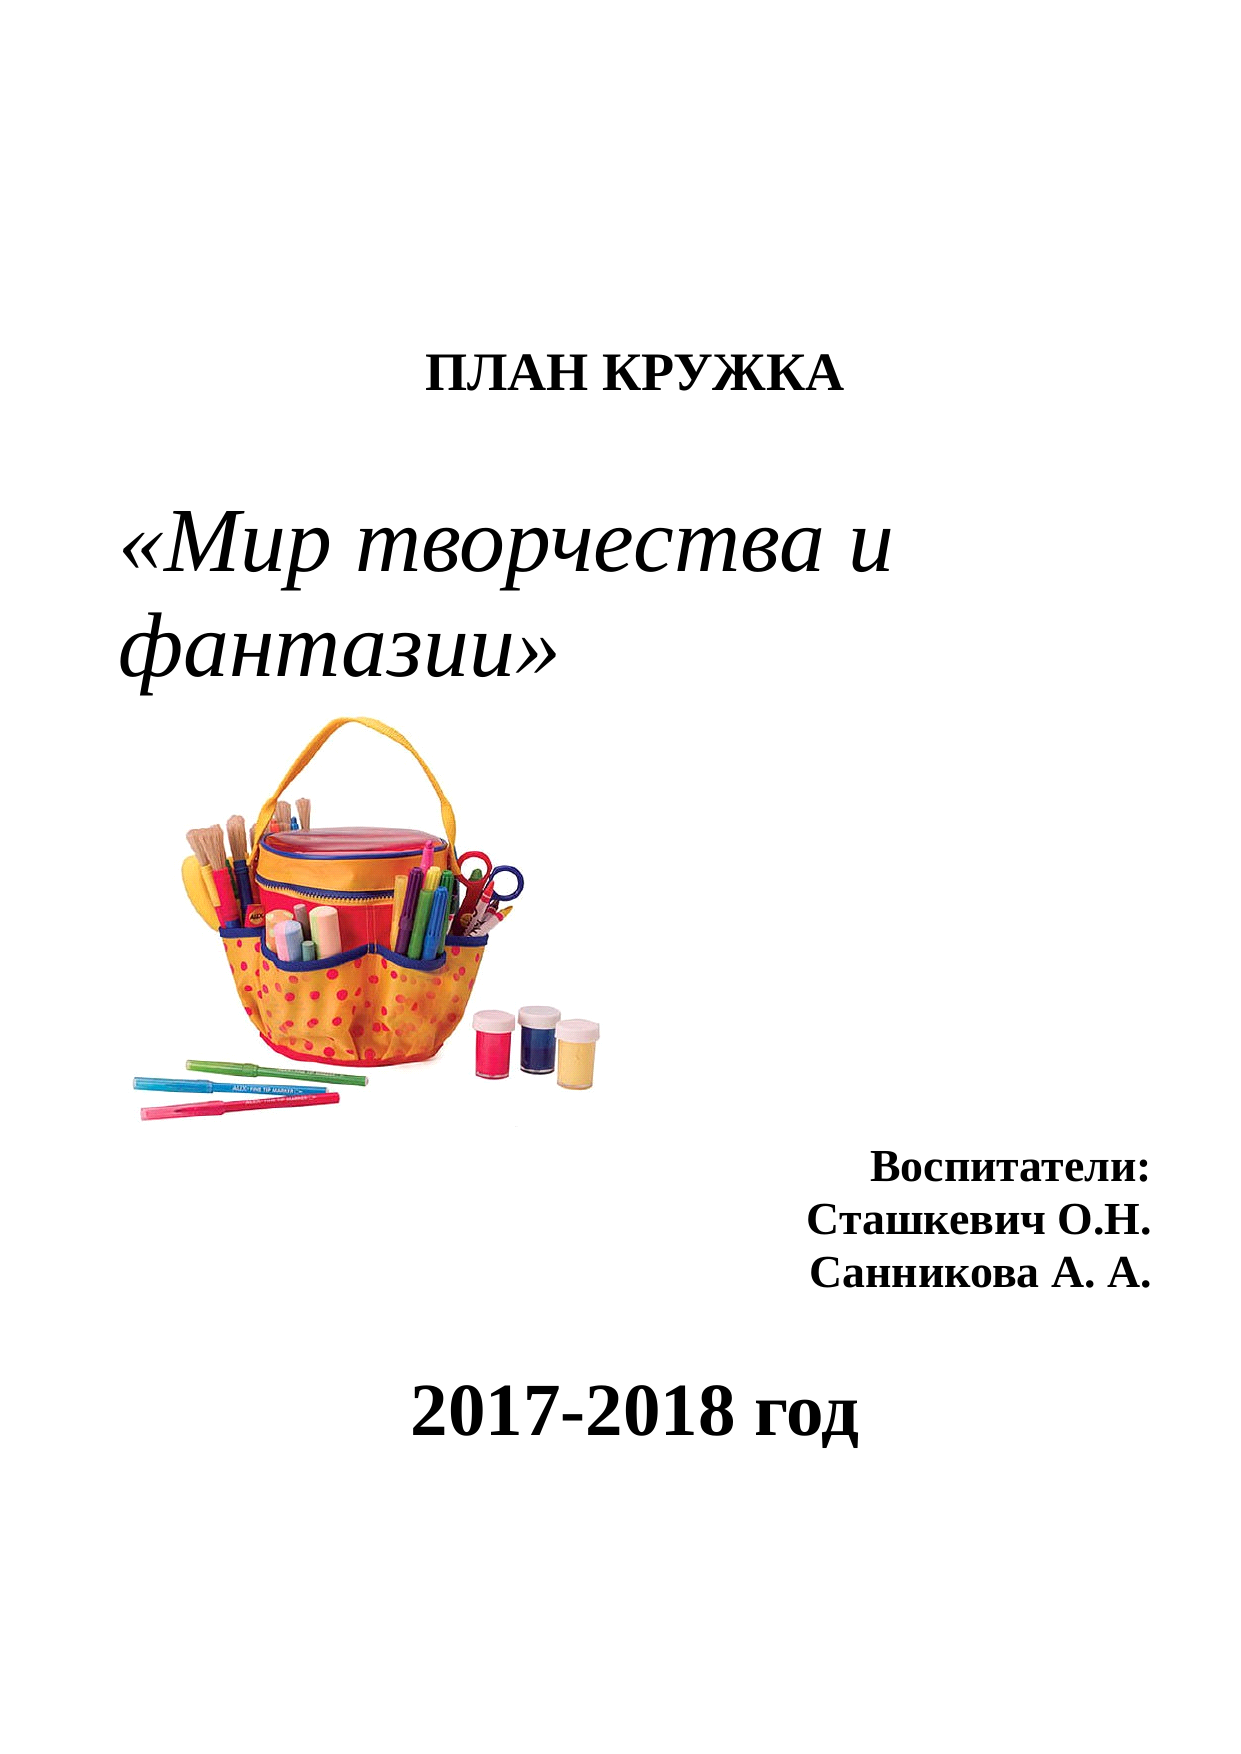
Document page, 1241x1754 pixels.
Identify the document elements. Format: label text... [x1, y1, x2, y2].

text ПЛАН КРУЖКА [118, 339, 1152, 402]
text 2017-2018 год [118, 1365, 1152, 1451]
text «Мир творчества и фантазии» [118, 486, 1152, 697]
text Воспитатели: [118, 1139, 1152, 1191]
text Сташкевич О.Н. [118, 1191, 1152, 1244]
text Санникова А. А. [118, 1244, 1152, 1297]
